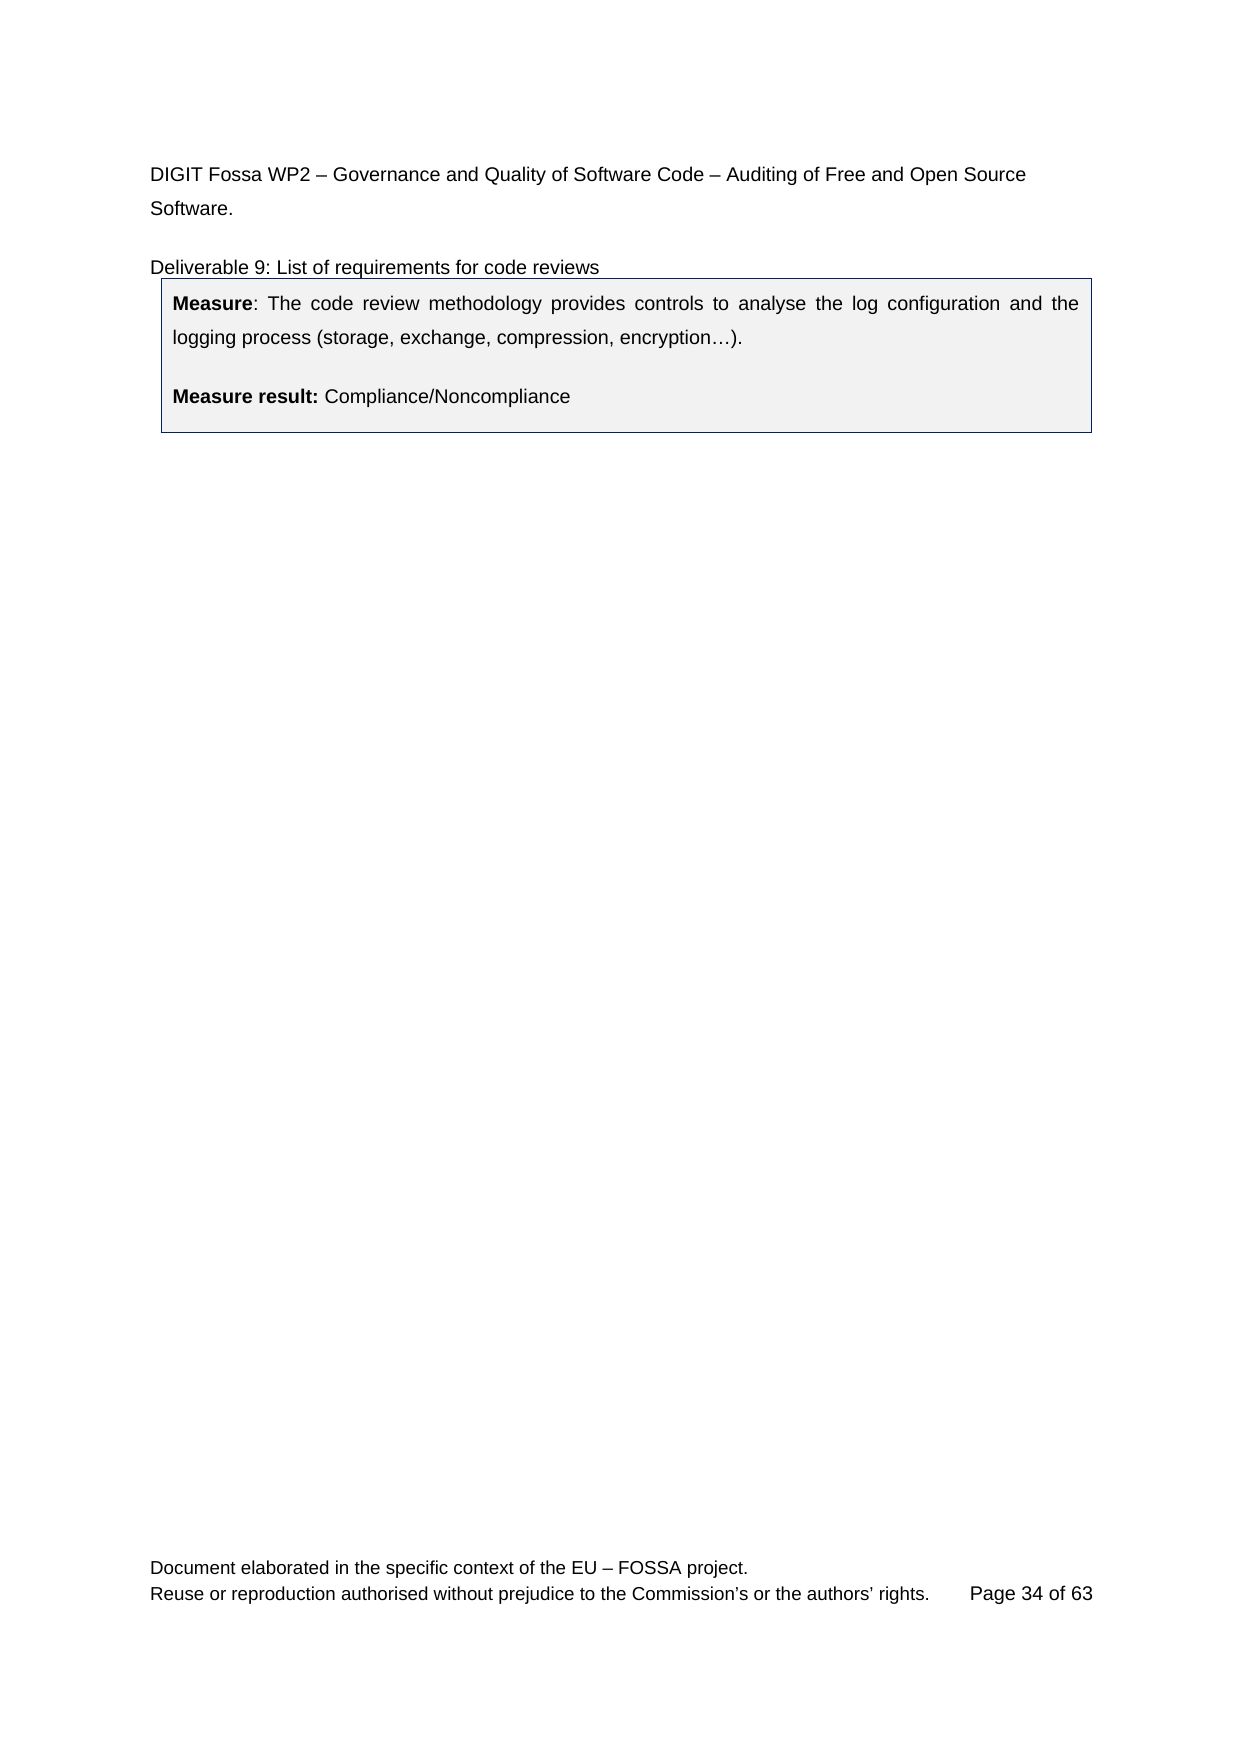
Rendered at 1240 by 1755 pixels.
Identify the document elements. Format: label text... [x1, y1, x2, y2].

table_cell Measure: The code review methodology provides controls to analyse the log configuration and the logging process (storage, exchange, compression, encryption…). Measure result: Compliance/Noncompliance [162, 279, 1091, 432]
